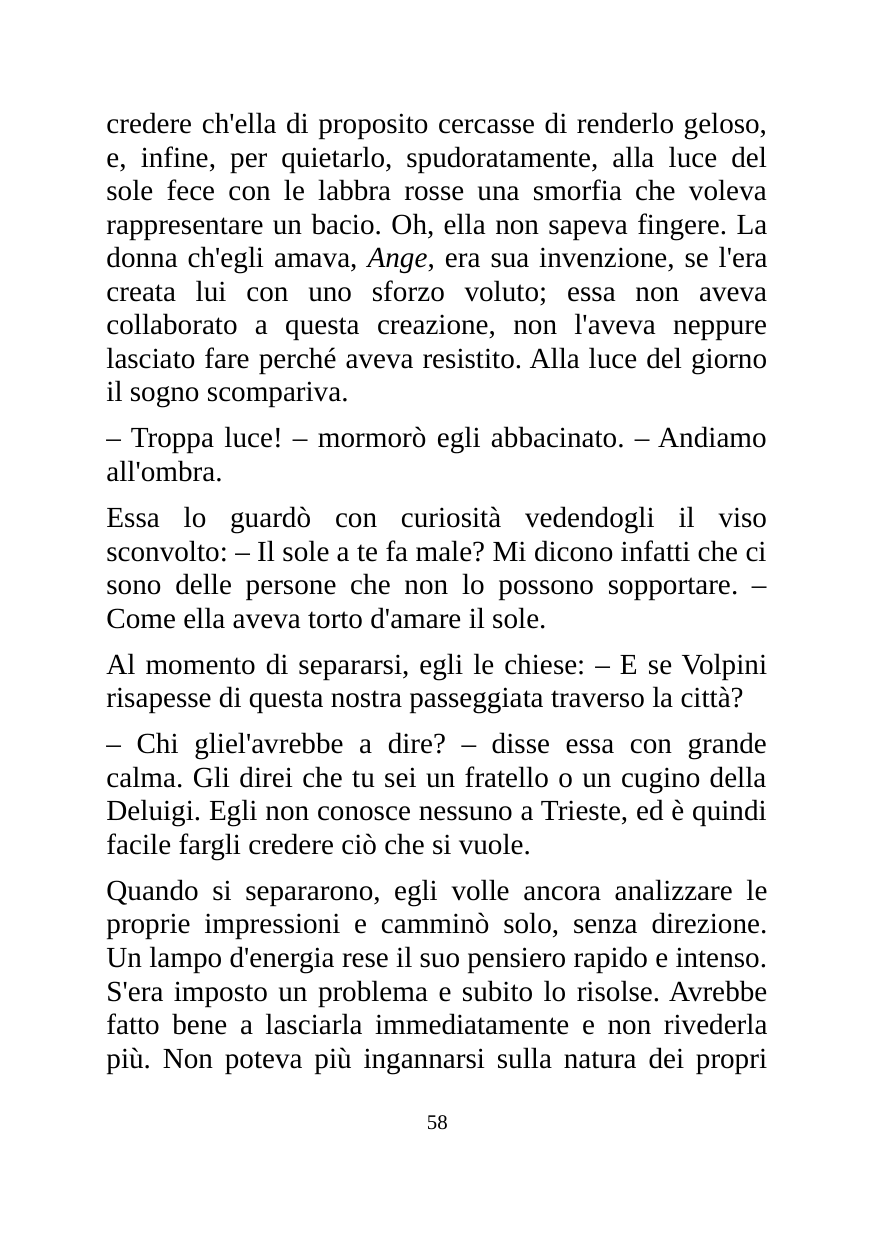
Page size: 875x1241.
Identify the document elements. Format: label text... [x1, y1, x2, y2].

text – Chi gliel'avrebbe a dire? – disse essa con grande calma. Gli direi che tu sei un fratello o un cugino della Deluigi. Egli non conosce nessuno a Trieste, ed è quindi facile fargli credere ciò che si vuole. [106, 726, 768, 861]
text credere ch'ella di proposito cercasse di renderlo geloso, e, infine, per quietarlo, spudoratamente, alla luce del sole fece con le labbra rosse una smorfia che voleva rappresentare un bacio. Oh, ella non sapeva fingere. La donna ch'egli amava, Ange, era sua invenzione, se l'era creata lui con uno sforzo voluto; essa non aveva collaborato a questa creazione, non l'aveva neppure lasciato fare perché aveva resistito. Alla luce del giorno il sogno scompariva. [106, 106, 768, 408]
text Essa lo guardò con curiosità vedendogli il viso sconvolto: – Il sole a te fa male? Mi dicono infatti che ci sono delle persone che non lo possono sopportare. – Come ella aveva torto d'amare il sole. [106, 500, 768, 634]
text Quando si separarono, egli volle ancora analizzare le proprie impressioni e camminò solo, senza direzione. Un lampo d'energia rese il suo pensiero rapido e intenso. S'era imposto un problema e subito lo risolse. Avrebbe fatto bene a lasciarla immediatamente e non rivederla più. Non poteva più ingannarsi sulla natura dei propri [106, 873, 768, 1074]
text – Troppa luce! – mormorò egli abbacinato. – Andiamo all'ombra. [106, 421, 768, 488]
text Al momento di separarsi, egli le chiese: – E se Volpini risapesse di questa nostra passeggiata traverso la città? [106, 647, 768, 714]
